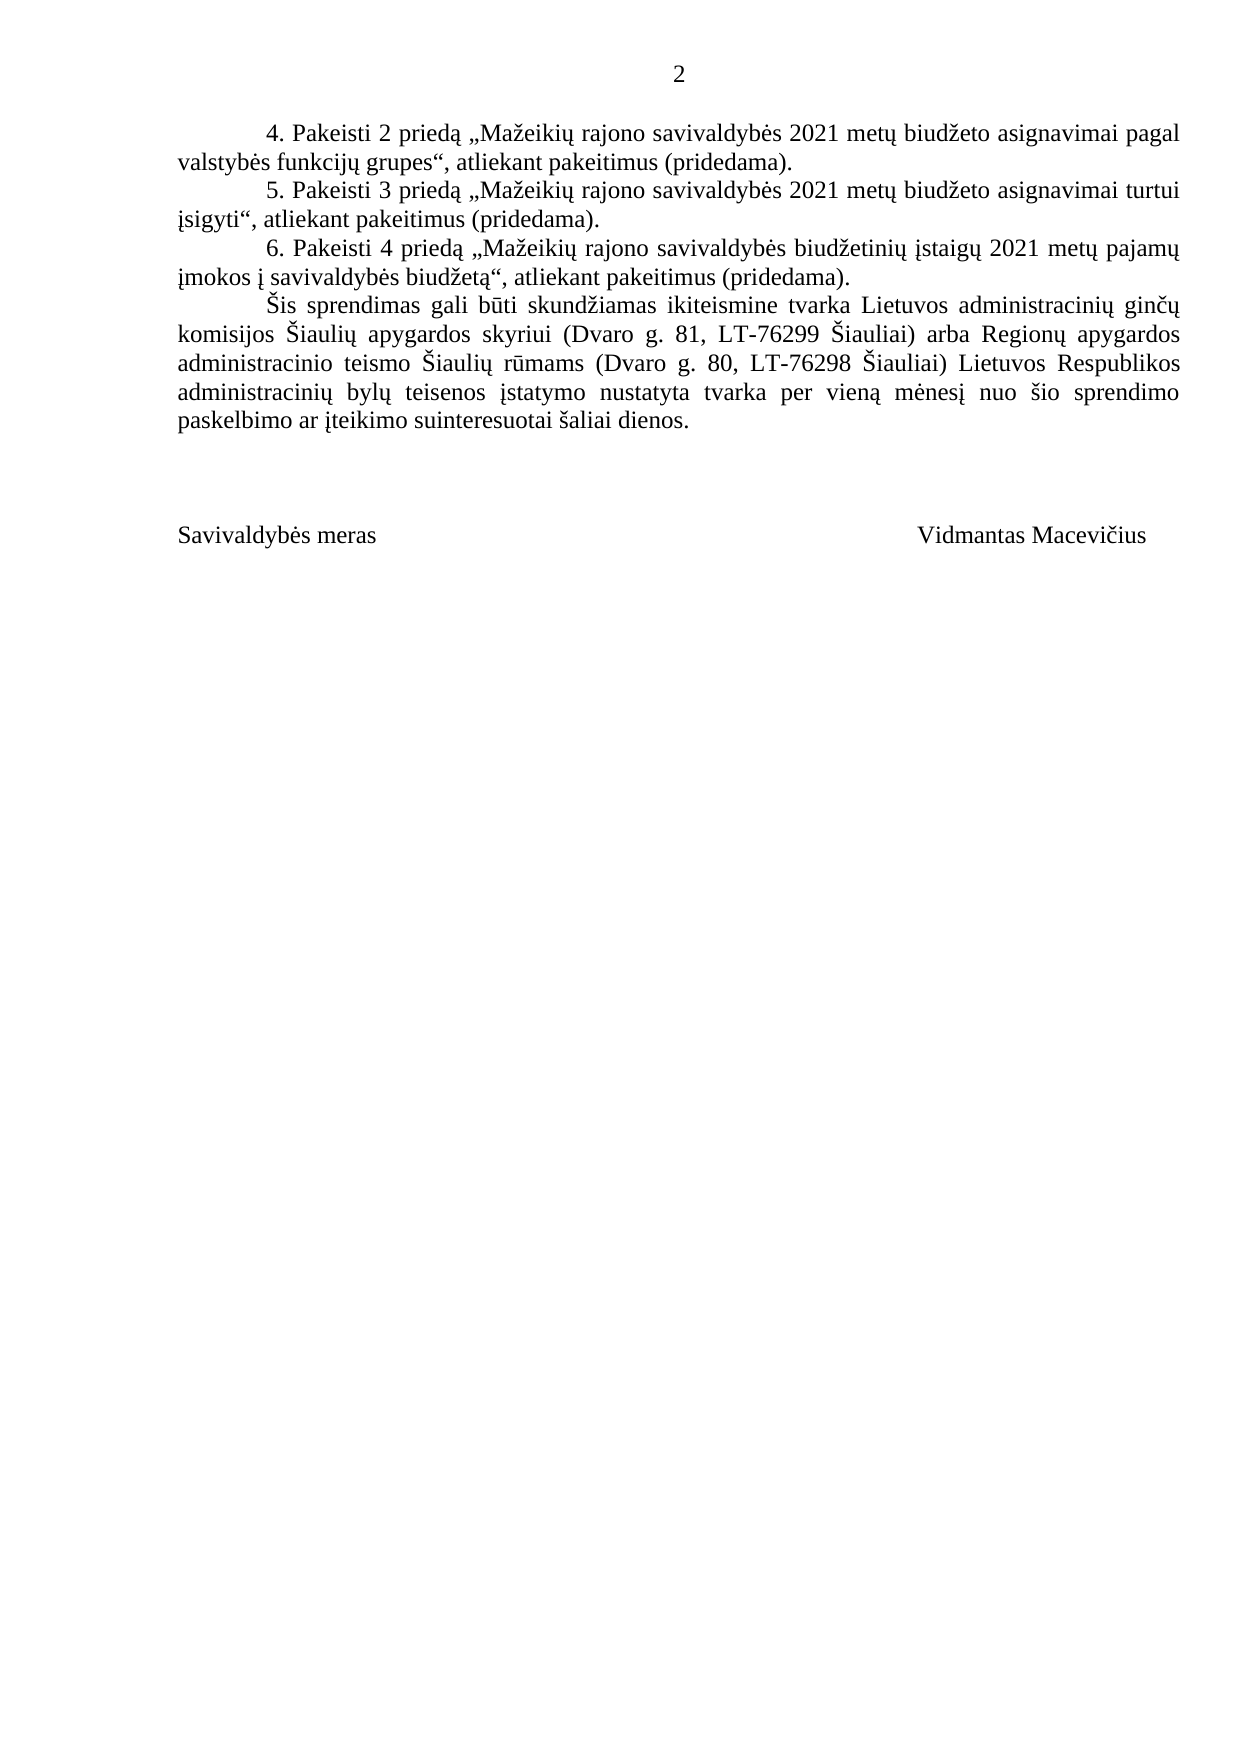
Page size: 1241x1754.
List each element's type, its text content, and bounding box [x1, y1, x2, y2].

text Šis sprendimas gali būti skundžiamas ikiteismine tvarka Lietuvos administracinių ginčų komisijos Šiaulių apygardos skyriui (Dvaro g. 81, LT-76299 Šiauliai) arba Regionų apygardos administracinio teismo Šiaulių rūmams (Dvaro g. 80, LT-76298 Šiauliai) Lietuvos Respublikos administracinių bylų teisenos įstatymo nustatyta tvarka per vieną mėnesį nuo šio sprendimo paskelbimo ar įteikimo suinteresuotai šaliai dienos. [177, 291, 1181, 434]
text 4. Pakeisti 2 priedą „Mažeikių rajono savivaldybės 2021 metų biudžeto asignavimai pagal valstybės funkcijų grupes“, atliekant pakeitimus (pridedama). [177, 118, 1181, 176]
text 6. Pakeisti 4 priedą „Mažeikių rajono savivaldybės biudžetinių įstaigų 2021 metų pajamų įmokos į savivaldybės biudžetą“, atliekant pakeitimus (pridedama). [177, 233, 1181, 291]
text Savivaldybės meras Vidmantas Macevičius [177, 521, 1181, 549]
text 5. Pakeisti 3 priedą „Mažeikių rajono savivaldybės 2021 metų biudžeto asignavimai turtui įsigyti“, atliekant pakeitimus (pridedama). [177, 176, 1181, 233]
